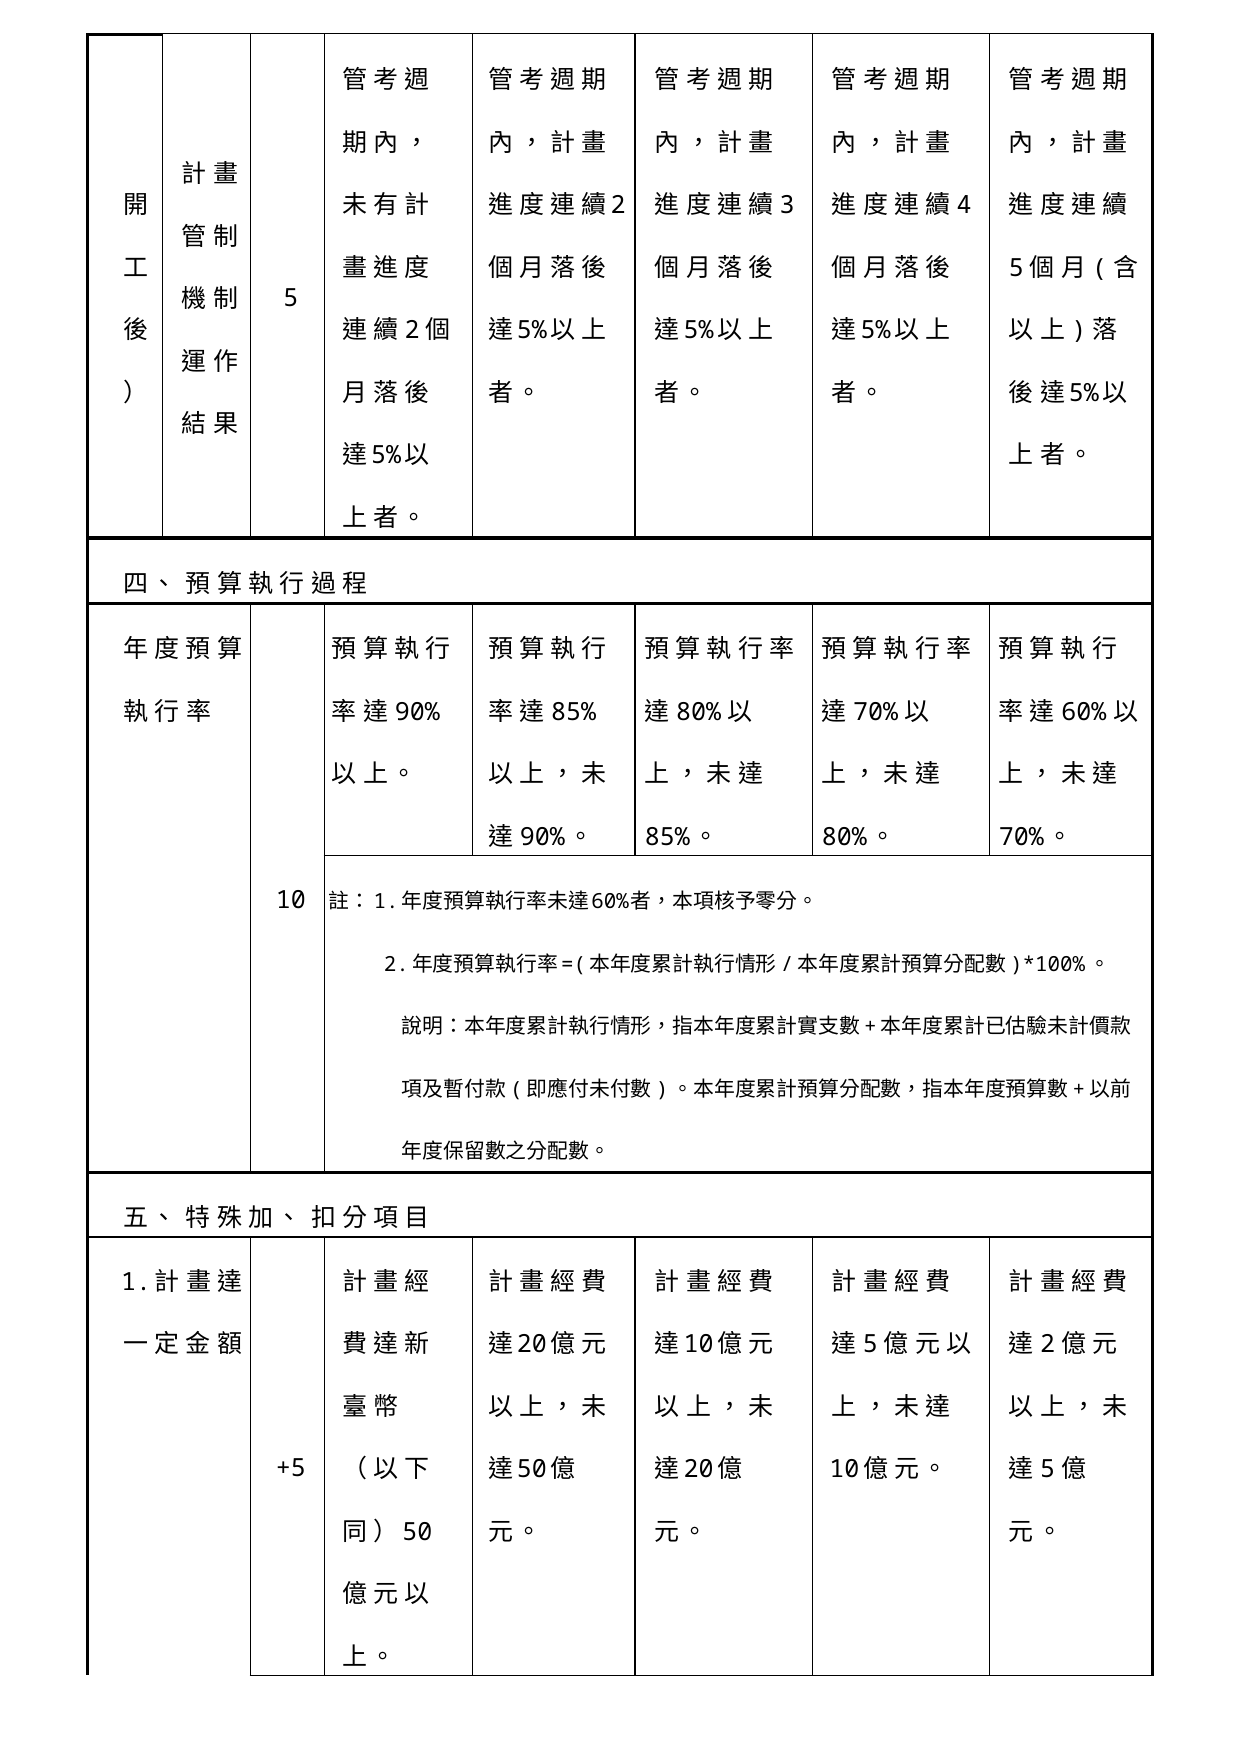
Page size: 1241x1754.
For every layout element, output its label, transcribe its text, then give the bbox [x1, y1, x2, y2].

table_cell 管考週期內，計畫進度連續2個月落後達5%以上者。 [473, 34, 634, 536]
table_cell 管考週期內，未有計畫進度連續2個月落後達5%以上者。 [325, 34, 472, 536]
table_cell 年度預算執行率 [89, 605, 250, 1171]
table_cell 5 [251, 34, 324, 536]
table_cell 預算執行率達80%以上，未達85%。 [636, 605, 812, 855]
table_cell 計畫經費達10億元以上，未達20億元。 [636, 1238, 812, 1675]
table_cell 計畫經費達20億元以上，未達50億元。 [473, 1238, 634, 1675]
table_cell 管考週期內，計畫進度連續4個月落後達5%以上者。 [813, 34, 989, 536]
table_cell +5 [251, 1238, 324, 1675]
table_cell 預算執行率達70%以上，未達80%。 [813, 605, 989, 855]
table_cell 管考週期內，計畫進度連續3個月落後達5%以上者。 [636, 34, 812, 536]
table_cell 預算執行率達85%以上，未達90%。 [473, 605, 634, 855]
table_cell 計畫經費達新臺幣（以下同）50億元以上。 [325, 1238, 472, 1675]
table_cell 管考週期內，計畫進度連續5個月(含以上)落後達5%以上者。 [990, 34, 1151, 536]
table_cell 預算執行率達90%以上。 [325, 605, 472, 855]
table_cell 10 [251, 605, 324, 1171]
table_cell 預算執行率達60%以上，未達70%。 [990, 605, 1151, 855]
table_cell 計畫經費達5億元以上，未達10億元。 [813, 1238, 989, 1675]
table_cell 計畫管制機制運作結果 [163, 34, 250, 536]
table_cell 1.計畫達一定金額 [89, 1238, 250, 1675]
table_cell 四、預算執行過程 [89, 540, 1151, 602]
table_cell 計畫經費達2億元以上，未達5億元。 [990, 1238, 1151, 1675]
table_cell 開工後） [89, 36, 162, 536]
table_cell 註：1.年度預算執行率未達60%者，本項核予零分。 2.年度預算執行率=(本年度累計執行情形/本年度累計預算分配數)*100%。 說明：本年度累計執行情形，指本年度累計實支數+本年度累計已估驗未計價款項及暫付款(即應付未付數)。本年度累計預算分配數，指本年度預算數+以前年度保留數之分配數。 [325, 856, 1151, 1171]
table_cell 五、特殊加、扣分項目 [89, 1174, 1151, 1236]
